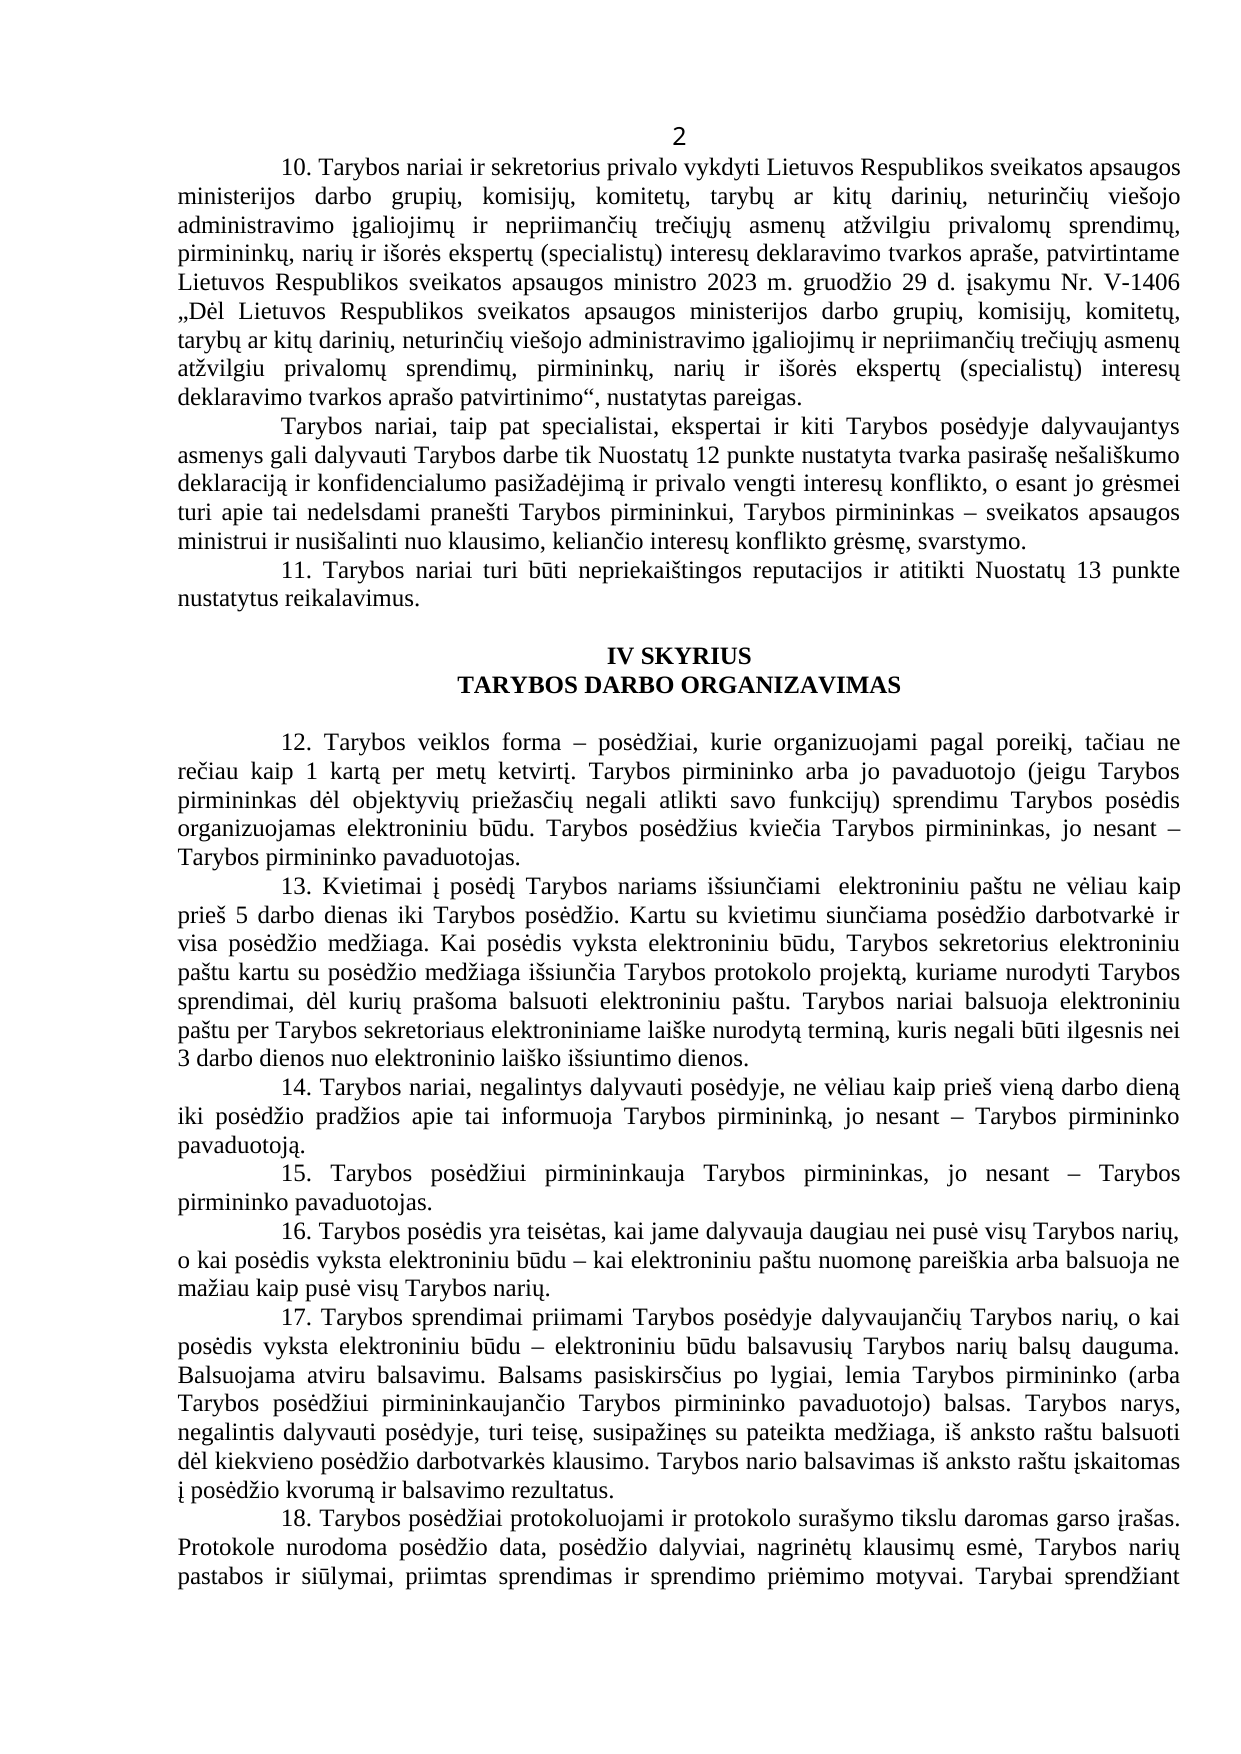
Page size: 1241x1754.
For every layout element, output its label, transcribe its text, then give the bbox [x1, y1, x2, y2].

text 16. Tarybos posėdis yra teisėtas, kai jame dalyvauja daugiau nei pusė visų Tarybos narių, o kai posėdis vyksta elektroniniu būdu – kai elektroniniu paštu nuomonę pareiškia arba balsuoja ne mažiau kaip pusė visų Tarybos narių. [177, 1216, 1181, 1302]
text IV SKYRIUS [177, 641, 1181, 670]
text 17. Tarybos sprendimai priimami Tarybos posėdyje dalyvaujančių Tarybos narių, o kai posėdis vyksta elektroniniu būdu – elektroniniu būdu balsavusių Tarybos narių balsų dauguma. Balsuojama atviru balsavimu. Balsams pasiskirsčius po lygiai, lemia Tarybos pirmininko (arba Tarybos posėdžiui pirmininkaujančio Tarybos pirmininko pavaduotojo) balsas. Tarybos narys, negalintis dalyvauti posėdyje, turi teisę, susipažinęs su pateikta medžiaga, iš anksto raštu balsuoti dėl kiekvieno posėdžio darbotvarkės klausimo. Tarybos nario balsavimas iš anksto raštu įskaitomas į posėdžio kvorumą ir balsavimo rezultatus. [177, 1302, 1181, 1503]
text 15. Tarybos posėdžiui pirmininkauja Tarybos pirmininkas, jo nesant – Tarybos pirmininko pavaduotojas. [177, 1158, 1181, 1216]
text 12. Tarybos veiklos forma – posėdžiai, kurie organizuojami pagal poreikį, tačiau ne rečiau kaip 1 kartą per metų ketvirtį. Tarybos pirmininko arba jo pavaduotojo (jeigu Tarybos pirmininkas dėl objektyvių priežasčių negali atlikti savo funkcijų) sprendimu Tarybos posėdis organizuojamas elektroniniu būdu. Tarybos posėdžius kviečia Tarybos pirmininkas, jo nesant – Tarybos pirmininko pavaduotojas. [177, 727, 1181, 871]
text TARYBOS DARBO ORGANIZAVIMAS [177, 670, 1181, 698]
text 18. Tarybos posėdžiai protokoluojami ir protokolo surašymo tikslu daromas garso įrašas. Protokole nurodoma posėdžio data, posėdžio dalyviai, nagrinėtų klausimų esmė, Tarybos narių pastabos ir siūlymai, priimtas sprendimas ir sprendimo priėmimo motyvai. Tarybai sprendžiant [177, 1503, 1181, 1590]
text 10. Tarybos nariai ir sekretorius privalo vykdyti Lietuvos Respublikos sveikatos apsaugos ministerijos darbo grupių, komisijų, komitetų, tarybų ar kitų darinių, neturinčių viešojo administravimo įgaliojimų ir nepriimančių trečiųjų asmenų atžvilgiu privalomų sprendimų, pirmininkų, narių ir išorės ekspertų (specialistų) interesų deklaravimo tvarkos apraše, patvirtintame Lietuvos Respublikos sveikatos apsaugos ministro 2023 m. gruodžio 29 d. įsakymu Nr. V-1406 „Dėl Lietuvos Respublikos sveikatos apsaugos ministerijos darbo grupių, komisijų, komitetų, tarybų ar kitų darinių, neturinčių viešojo administravimo įgaliojimų ir nepriimančių trečiųjų asmenų atžvilgiu privalomų sprendimų, pirmininkų, narių ir išorės ekspertų (specialistų) interesų deklaravimo tvarkos aprašo patvirtinimo“, nustatytas pareigas. [177, 152, 1181, 411]
text 14. Tarybos nariai, negalintys dalyvauti posėdyje, ne vėliau kaip prieš vieną darbo dieną iki posėdžio pradžios apie tai informuoja Tarybos pirmininką, jo nesant – Tarybos pirmininko pavaduotoją. [177, 1072, 1181, 1158]
text Tarybos nariai, taip pat specialistai, ekspertai ir kiti Tarybos posėdyje dalyvaujantys asmenys gali dalyvauti Tarybos darbe tik Nuostatų 12 punkte nustatyta tvarka pasirašę nešališkumo deklaraciją ir konfidencialumo pasižadėjimą ir privalo vengti interesų konflikto, o esant jo grėsmei turi apie tai nedelsdami pranešti Tarybos pirmininkui, Tarybos pirmininkas – sveikatos apsaugos ministrui ir nusišalinti nuo klausimo, keliančio interesų konflikto grėsmę, svarstymo. [177, 411, 1181, 555]
text 11. Tarybos nariai turi būti nepriekaištingos reputacijos ir atitikti Nuostatų 13 punkte nustatytus reikalavimus. [177, 555, 1181, 612]
text 13. Kvietimai į posėdį Tarybos nariams išsiunčiami elektroniniu paštu ne vėliau kaip prieš 5 darbo dienas iki Tarybos posėdžio. Kartu su kvietimu siunčiama posėdžio darbotvarkė ir visa posėdžio medžiaga. Kai posėdis vyksta elektroniniu būdu, Tarybos sekretorius elektroniniu paštu kartu su posėdžio medžiaga išsiunčia Tarybos protokolo projektą, kuriame nurodyti Tarybos sprendimai, dėl kurių prašoma balsuoti elektroniniu paštu. Tarybos nariai balsuoja elektroniniu paštu per Tarybos sekretoriaus elektroniniame laiške nurodytą terminą, kuris negali būti ilgesnis nei 3 darbo dienos nuo elektroninio laiško išsiuntimo dienos. [177, 871, 1181, 1072]
